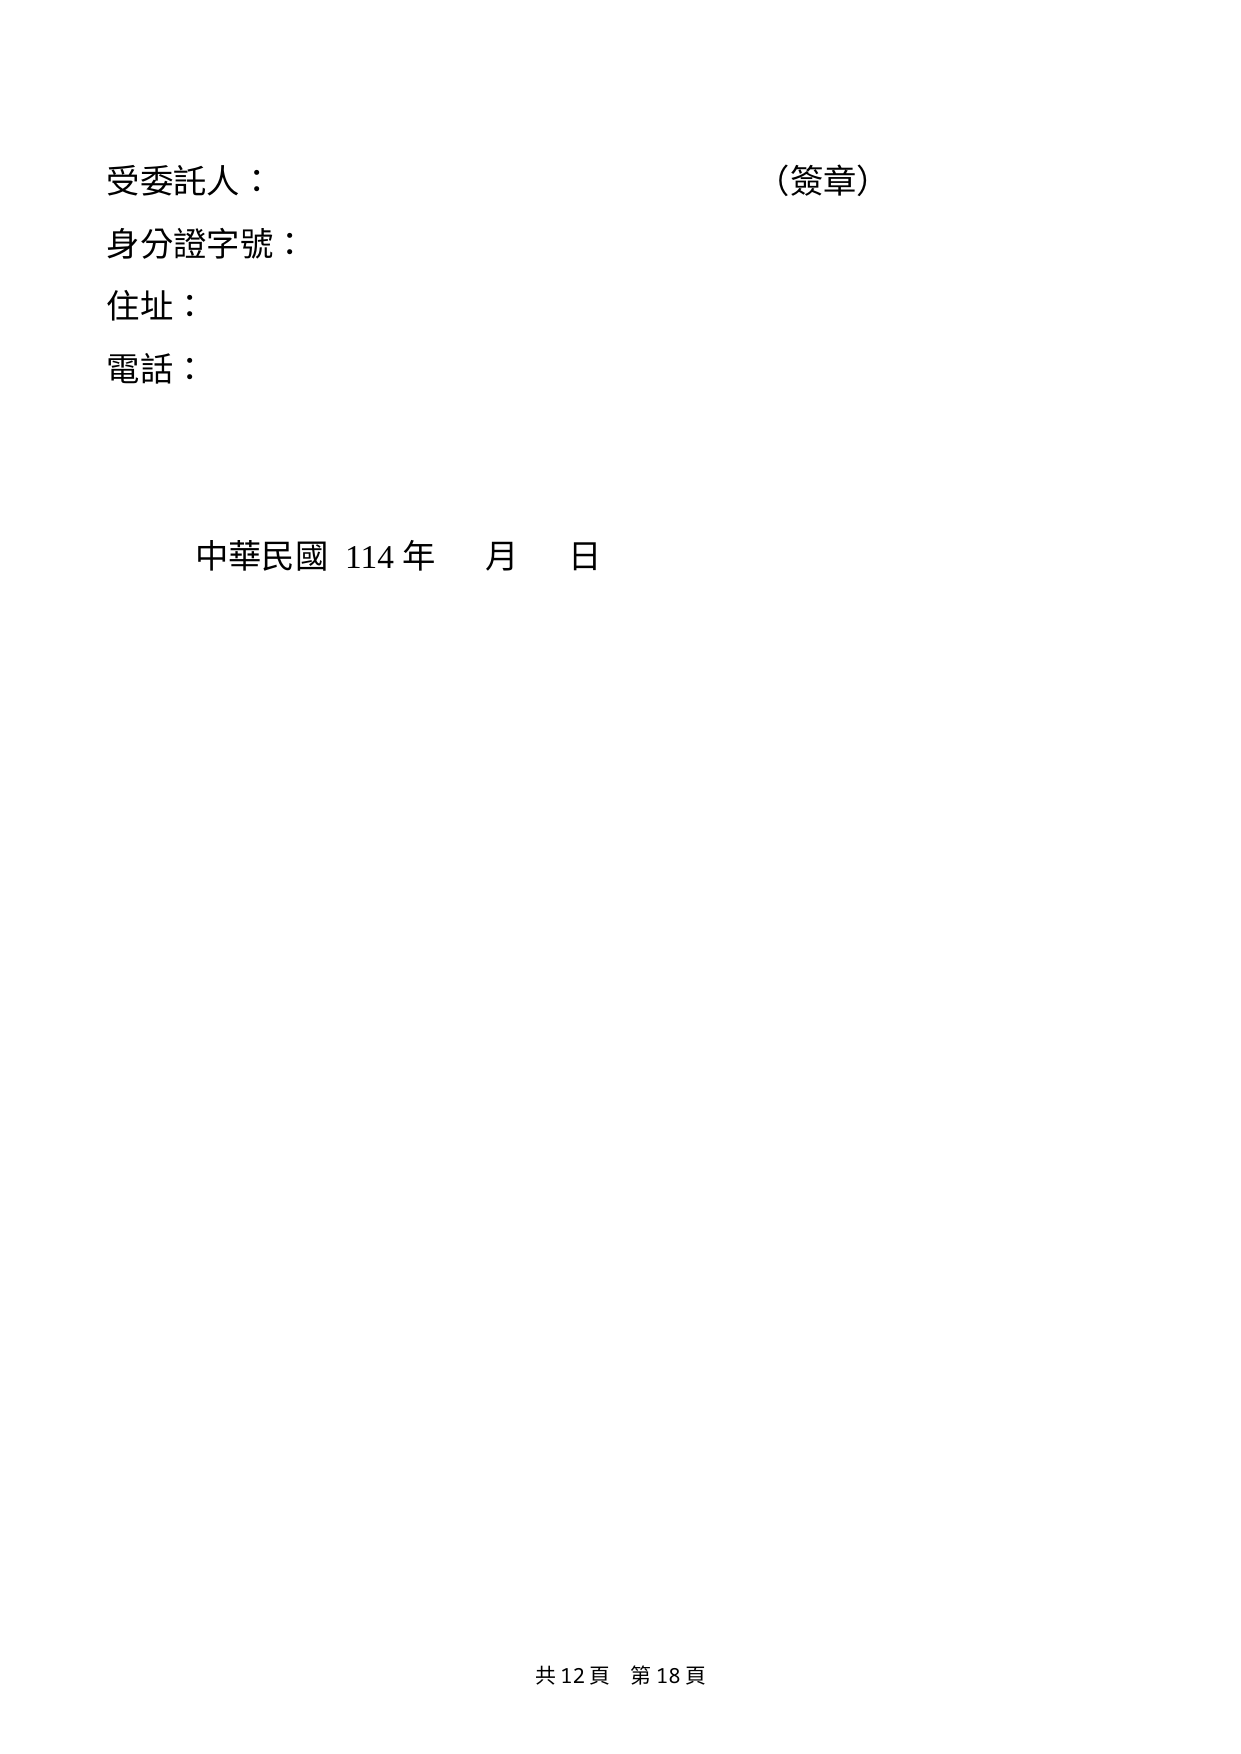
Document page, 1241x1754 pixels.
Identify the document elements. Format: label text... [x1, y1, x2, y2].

text 住址： [106, 262, 1134, 325]
text 中華民國 114 年 月 日 [195, 512, 1037, 575]
text 受委託人： （簽章） [106, 137, 1134, 200]
text 身分證字號： [106, 200, 1134, 262]
text 電話： [106, 325, 1134, 387]
